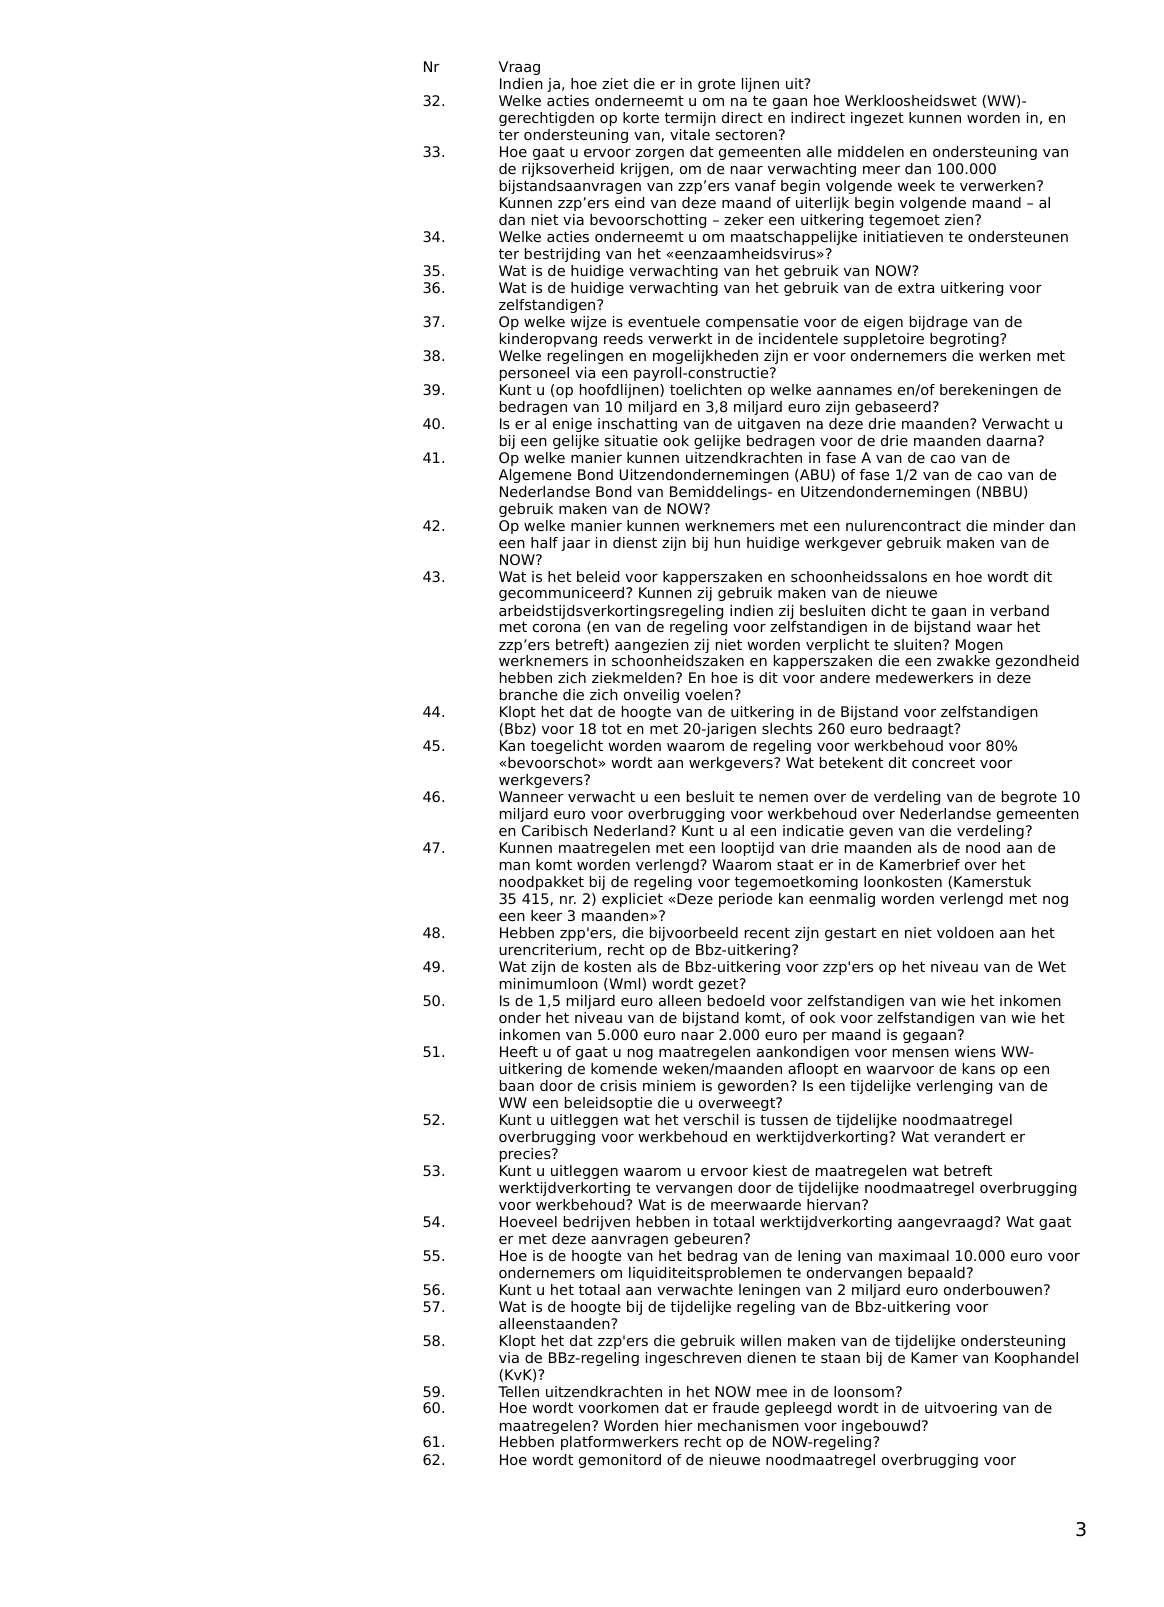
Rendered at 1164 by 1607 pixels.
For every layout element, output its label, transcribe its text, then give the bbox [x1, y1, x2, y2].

table_cell [422, 76, 492, 93]
table_cell 36. [422, 280, 492, 314]
table_cell Heeft u of gaat u nog maatregelen aankondigen voor mensen wiens WW-uitkering de komende weken/maanden afloopt en waarvoor de kans op een baan door de crisis miniem is geworden? Is een tijdelijke verlenging van de WW een beleidsoptie die u overweegt? [493, 1044, 1087, 1112]
table_cell Wat is de huidige verwachting van het gebruik van de extra uitkering voor zelfstandigen? [493, 280, 1087, 314]
table_cell Op welke manier kunnen uitzendkrachten in fase A van de cao van de Algemene Bond Uitzendondernemingen (ABU) of fase 1/2 van de cao van de Nederlandse Bond van Bemiddelings- en Uitzendondernemingen (NBBU) gebruik maken van de NOW? [493, 450, 1087, 517]
table_cell 40. [422, 416, 492, 449]
table_cell 53. [422, 1163, 492, 1214]
table_cell Op welke manier kunnen werknemers met een nulurencontract die minder dan een half jaar in dienst zijn bij hun huidige werkgever gebruik maken van de NOW? [493, 518, 1087, 568]
table_cell 47. [422, 840, 492, 925]
table_cell 55. [422, 1248, 492, 1282]
table_cell 52. [422, 1112, 492, 1163]
table_cell 43. [422, 569, 492, 704]
table_cell 34. [422, 229, 492, 263]
table_cell Wat is de hoogte bij de tijdelijke regeling van de Bbz-uitkering voor alleenstaanden? [493, 1299, 1087, 1332]
table_cell 57. [422, 1299, 492, 1332]
table_cell Hoe gaat u ervoor zorgen dat gemeenten alle middelen en ondersteuning van de rijksoverheid krijgen, om de naar verwachting meer dan 100.000 bijstandsaanvragen van zzp’ers vanaf begin volgende week te verwerken? Kunnen zzp’ers eind van deze maand of uiterlijk begin volgende maand – al dan niet via bevoorschotting – zeker een uitkering tegemoet zien? [493, 144, 1087, 229]
table_cell Klopt het dat zzp'ers die gebruik willen maken van de tijdelijke ondersteuning via de BBz-regeling ingeschreven dienen te staan bij de Kamer van Koophandel (KvK)? [493, 1333, 1087, 1383]
table_cell 46. [422, 789, 492, 840]
table_cell 58. [422, 1333, 492, 1383]
table_header Nr [422, 59, 492, 76]
table_cell Wanneer verwacht u een besluit te nemen over de verdeling van de begrote 10 miljard euro voor overbrugging voor werkbehoud over Nederlandse gemeenten en Caribisch Nederland? Kunt u al een indicatie geven van die verdeling? [493, 789, 1087, 840]
table_cell Hebben zpp'ers, die bijvoorbeeld recent zijn gestart en niet voldoen aan het urencriterium, recht op de Bbz-uitkering? [493, 925, 1087, 959]
table_cell 41. [422, 450, 492, 517]
table_cell Op welke wijze is eventuele compensatie voor de eigen bijdrage van de kinderopvang reeds verwerkt in de incidentele suppletoire begroting? [493, 314, 1087, 348]
table_cell Is er al enige inschatting van de uitgaven na deze drie maanden? Verwacht u bij een gelijke situatie ook gelijke bedragen voor de drie maanden daarna? [493, 416, 1087, 449]
table_cell Wat is de huidige verwachting van het gebruik van NOW? [493, 263, 1087, 280]
table_cell 59. [422, 1384, 492, 1400]
table_cell Hebben platformwerkers recht op de NOW-regeling? [493, 1434, 1087, 1451]
table_cell Wat zijn de kosten als de Bbz-uitkering voor zzp'ers op het niveau van de Wet minimumloon (Wml) wordt gezet? [493, 959, 1087, 993]
table_cell Kan toegelicht worden waarom de regeling voor werkbehoud voor 80% «bevoorschot» wordt aan werkgevers? Wat betekent dit concreet voor werkgevers? [493, 738, 1087, 789]
table_cell Kunt u het totaal aan verwachte leningen van 2 miljard euro onderbouwen? [493, 1282, 1087, 1298]
table_cell 56. [422, 1282, 492, 1298]
table_cell Indien ja, hoe ziet die er in grote lijnen uit? [493, 76, 1087, 93]
table_cell 45. [422, 738, 492, 789]
table_cell Kunt u uitleggen waarom u ervoor kiest de maatregelen wat betreft werktijdverkorting te vervangen door de tijdelijke noodmaatregel overbrugging voor werkbehoud? Wat is de meerwaarde hiervan? [493, 1163, 1087, 1214]
table_cell 39. [422, 382, 492, 416]
table_cell Kunt u uitleggen wat het verschil is tussen de tijdelijke noodmaatregel overbrugging voor werkbehoud en werktijdverkorting? Wat verandert er precies? [493, 1112, 1087, 1163]
table_cell Hoe is de hoogte van het bedrag van de lening van maximaal 10.000 euro voor ondernemers om liquiditeitsproblemen te ondervangen bepaald? [493, 1248, 1087, 1282]
table_header Vraag [493, 59, 1087, 76]
table_cell Welke acties onderneemt u om maatschappelijke initiatieven te ondersteunen ter bestrijding van het «eenzaamheidsvirus»? [493, 229, 1087, 263]
table_cell Welke acties onderneemt u om na te gaan hoe Werkloosheidswet (WW)-gerechtigden op korte termijn direct en indirect ingezet kunnen worden in, en ter ondersteuning van, vitale sectoren? [493, 93, 1087, 144]
table_cell 54. [422, 1214, 492, 1248]
table_cell Tellen uitzendkrachten in het NOW mee in de loonsom? [493, 1384, 1087, 1400]
table_cell 60. [422, 1400, 492, 1434]
table_cell 42. [422, 518, 492, 568]
table_cell 33. [422, 144, 492, 229]
table_cell Is de 1,5 miljard euro alleen bedoeld voor zelfstandigen van wie het inkomen onder het niveau van de bijstand komt, of ook voor zelfstandigen van wie het inkomen van 5.000 euro naar 2.000 euro per maand is gegaan? [493, 993, 1087, 1044]
table_cell Hoe wordt voorkomen dat er fraude gepleegd wordt in de uitvoering van de maatregelen? Worden hier mechanismen voor ingebouwd? [493, 1400, 1087, 1434]
table_cell Kunnen maatregelen met een looptijd van drie maanden als de nood aan de man komt worden verlengd? Waarom staat er in de Kamerbrief over het noodpakket bij de regeling voor tegemoetkoming loonkosten (Kamerstuk 35 415, nr. 2) expliciet «Deze periode kan eenmalig worden verlengd met nog een keer 3 maanden»? [493, 840, 1087, 925]
table_cell 50. [422, 993, 492, 1044]
table_cell Kunt u (op hoofdlijnen) toelichten op welke aannames en/of berekeningen de bedragen van 10 miljard en 3,8 miljard euro zijn gebaseerd? [493, 382, 1087, 416]
table_cell Wat is het beleid voor kapperszaken en schoonheidssalons en hoe wordt dit gecommuniceerd? Kunnen zij gebruik maken van de nieuwe arbeidstijdsverkortingsregeling indien zij besluiten dicht te gaan in verband met corona (en van de regeling voor zelfstandigen in de bijstand waar het zzp’ers betreft) aangezien zij niet worden verplicht te sluiten? Mogen werknemers in schoonheidszaken en kapperszaken die een zwakke gezondheid hebben zich ziekmelden? En hoe is dit voor andere medewerkers in deze branche die zich onveilig voelen? [493, 569, 1087, 704]
table_cell 38. [422, 348, 492, 382]
table_cell Hoeveel bedrijven hebben in totaal werktijdverkorting aangevraagd? Wat gaat er met deze aanvragen gebeuren? [493, 1214, 1087, 1248]
table_cell Hoe wordt gemonitord of de nieuwe noodmaatregel overbrugging voor [493, 1451, 1087, 1468]
table_cell 48. [422, 925, 492, 959]
table_cell 37. [422, 314, 492, 348]
table_cell 32. [422, 93, 492, 144]
table_cell 49. [422, 959, 492, 993]
table_cell 35. [422, 263, 492, 280]
table_cell Klopt het dat de hoogte van de uitkering in de Bijstand voor zelfstandigen (Bbz) voor 18 tot en met 20-jarigen slechts 260 euro bedraagt? [493, 704, 1087, 738]
table_cell 61. [422, 1434, 492, 1451]
table_cell 51. [422, 1044, 492, 1112]
table_cell 44. [422, 704, 492, 738]
table_cell Welke regelingen en mogelijkheden zijn er voor ondernemers die werken met personeel via een payroll-constructie? [493, 348, 1087, 382]
table_cell 62. [422, 1451, 492, 1468]
